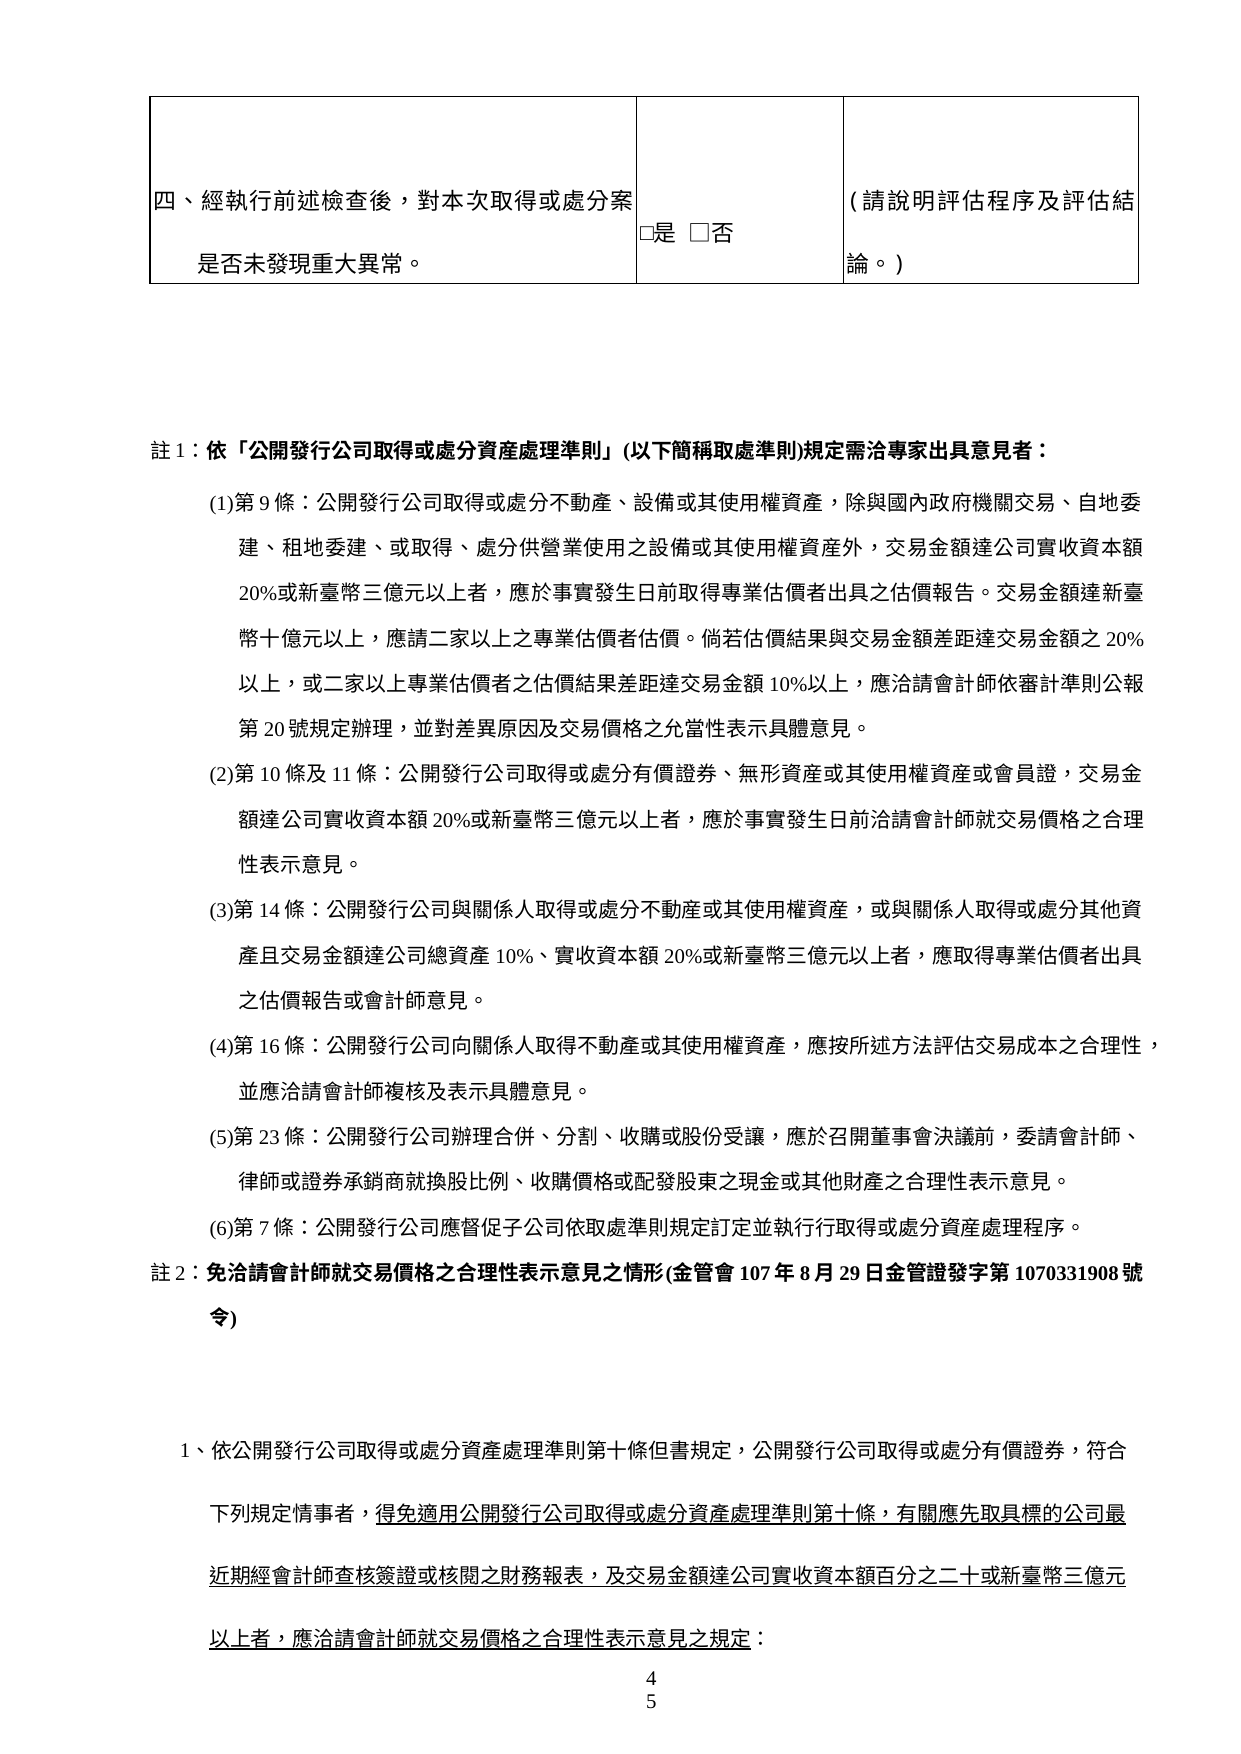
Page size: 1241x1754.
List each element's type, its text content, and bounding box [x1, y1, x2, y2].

table_cell (請說明評估程序及評估結論。) [844, 97, 1138, 283]
text (6)第7條：公開發行公司應督促子公司依取處準則規定訂定並執行行取得或處分資産處理程序。 [209, 1211, 1144, 1241]
text (2)第10條及11條：公開發行公司取得或處分有價證券、無形資産或其使用權資産或會員證，交易金額達公司實收資本額20%或新臺幣三億元以上者，應於事實發生日前洽請會計師就交易價格之合理性表示意見。 [209, 758, 1144, 878]
text (5)第23條：公開發行公司辦理合併、分割、收購或股份受讓，應於召開董事會決議前，委請會計師、律師或證券承銷商就換股比例、收購價格或配發股東之現金或其他財產之合理性表示意見。 [209, 1120, 1144, 1196]
text (3)第14條：公開發行公司與關係人取得或處分不動産或其使用權資産，或與關係人取得或處分其他資產且交易金額達公司總資產10%、實收資本額20%或新臺幣三億元以上者，應取得專業估價者出具之估價報告或會計師意見。 [209, 894, 1144, 1014]
text (1)第9條：公開發行公司取得或處分不動產、設備或其使用權資產，除與國內政府機關交易、自地委建、租地委建、或取得、處分供營業使用之設備或其使用權資産外，交易金額達公司實收資本額20%或新臺幣三億元以上者，應於事實發生日前取得專業估價者出具之估價報告。交易金額達新臺幣十億元以上，應請二家以上之專業估價者估價。倘若估價結果與交易金額差距達交易金額之20%以上，或二家以上專業估價者之估價結果差距達交易金額10%以上，應洽請會計師依審計準則公報第20號規定辦理，並對差異原因及交易價格之允當性表示具體意見。 [209, 486, 1144, 743]
table_cell □是 □否 [637, 97, 843, 283]
text 1、依公開發行公司取得或處分資產處理準則第十條但書規定，公開發行公司取得或處分有價證券，符合下列規定情事者，得免適用公開發行公司取得或處分資產處理準則第十條，有關應先取具標的公司最近期經會計師查核簽證或核閱之財務報表，及交易金額達公司實收資本額百分之二十或新臺幣三億元以上者，應洽請會計師就交易價格之合理性表示意見之規定： [179, 1408, 1144, 1658]
text 註2：免洽請會計師就交易價格之合理性表示意見之情形(金管會107年8月29日金管證發字第1070331908號令) [150, 1256, 1144, 1332]
text (4)第16條：公開發行公司向關係人取得不動產或其使用權資產，應按所述方法評估交易成本之合理性，並應洽請會計師複核及表示具體意見。 [209, 1029, 1144, 1105]
table_cell 四、經執行前述檢查後，對本次取得或處分案是否未發現重大異常。 [151, 97, 636, 283]
text 註1：依「公開發行公司取得或處分資産處理準則」(以下簡稱取處準則)規定需洽專家出具意見者： [150, 408, 1144, 471]
